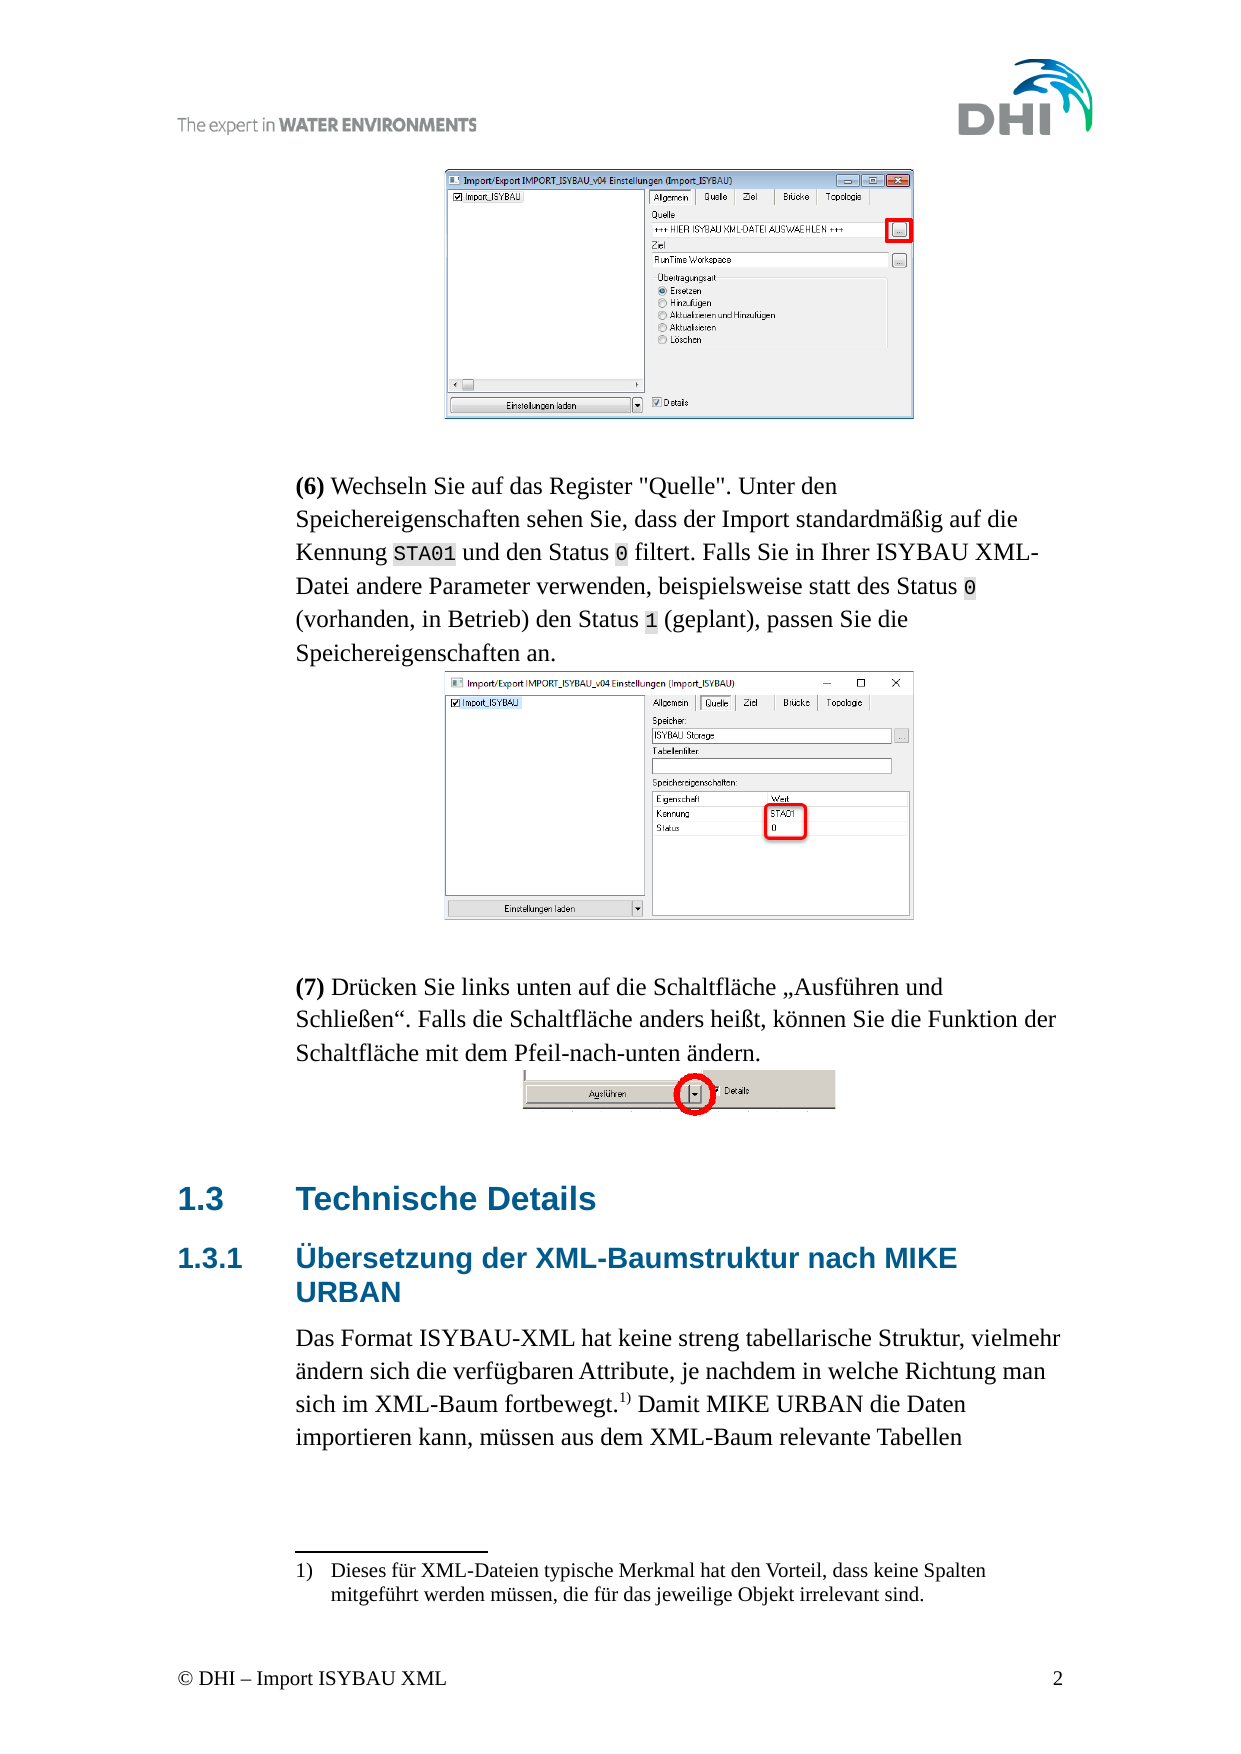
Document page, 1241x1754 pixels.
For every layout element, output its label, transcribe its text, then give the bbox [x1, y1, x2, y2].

picture [958, 59, 1093, 135]
picture [444, 169, 914, 419]
text (6) Wechseln Sie auf das Register "Quelle". Unter den Speichereigenschaften sehen Sie, dass der Import standardmäßig auf die Kennung STA01 und den Status 0 filtert. Falls Sie in Ihrer ISYBAU XML-Datei andere Parameter verwenden, beispielsweise statt des Status 0 (vorhanden, in Betrieb) den Status 1 (geplant), passen Sie die Speichereigenschaften an. [295, 471, 1063, 667]
picture [177, 117, 477, 135]
text (7) Drücken Sie links unten auf die Schaltfläche „Ausführen und Schließen“. Falls die Schaltfläche anders heißt, können Sie die Funktion der Schaltfläche mit dem Pfeil-nach-unten ändern. [295, 972, 1063, 1066]
text Dieses für XML-Dateien typische Merkmal hat den Vorteil, dass keine Spalten mitgeführt werden müssen, die für das jeweilige Objekt irrelevant sind. [295, 1558, 1063, 1606]
picture [522, 1070, 836, 1118]
picture [444, 671, 914, 920]
subtitle Übersetzung der XML-Baumstruktur nach MIKE URBAN [177, 1241, 1063, 1308]
text Das Format ISYBAU-XML hat keine streng tabellarische Struktur, vielmehr ändern sich die verfügbaren Attribute, je nachdem in welche Richtung man sich im XML-Baum fortbewegt. Damit MIKE URBAN die Daten importieren kann, müssen aus dem XML-Baum relevante Tabellen [295, 1323, 1063, 1451]
subtitle Technische Details [177, 1179, 1063, 1217]
